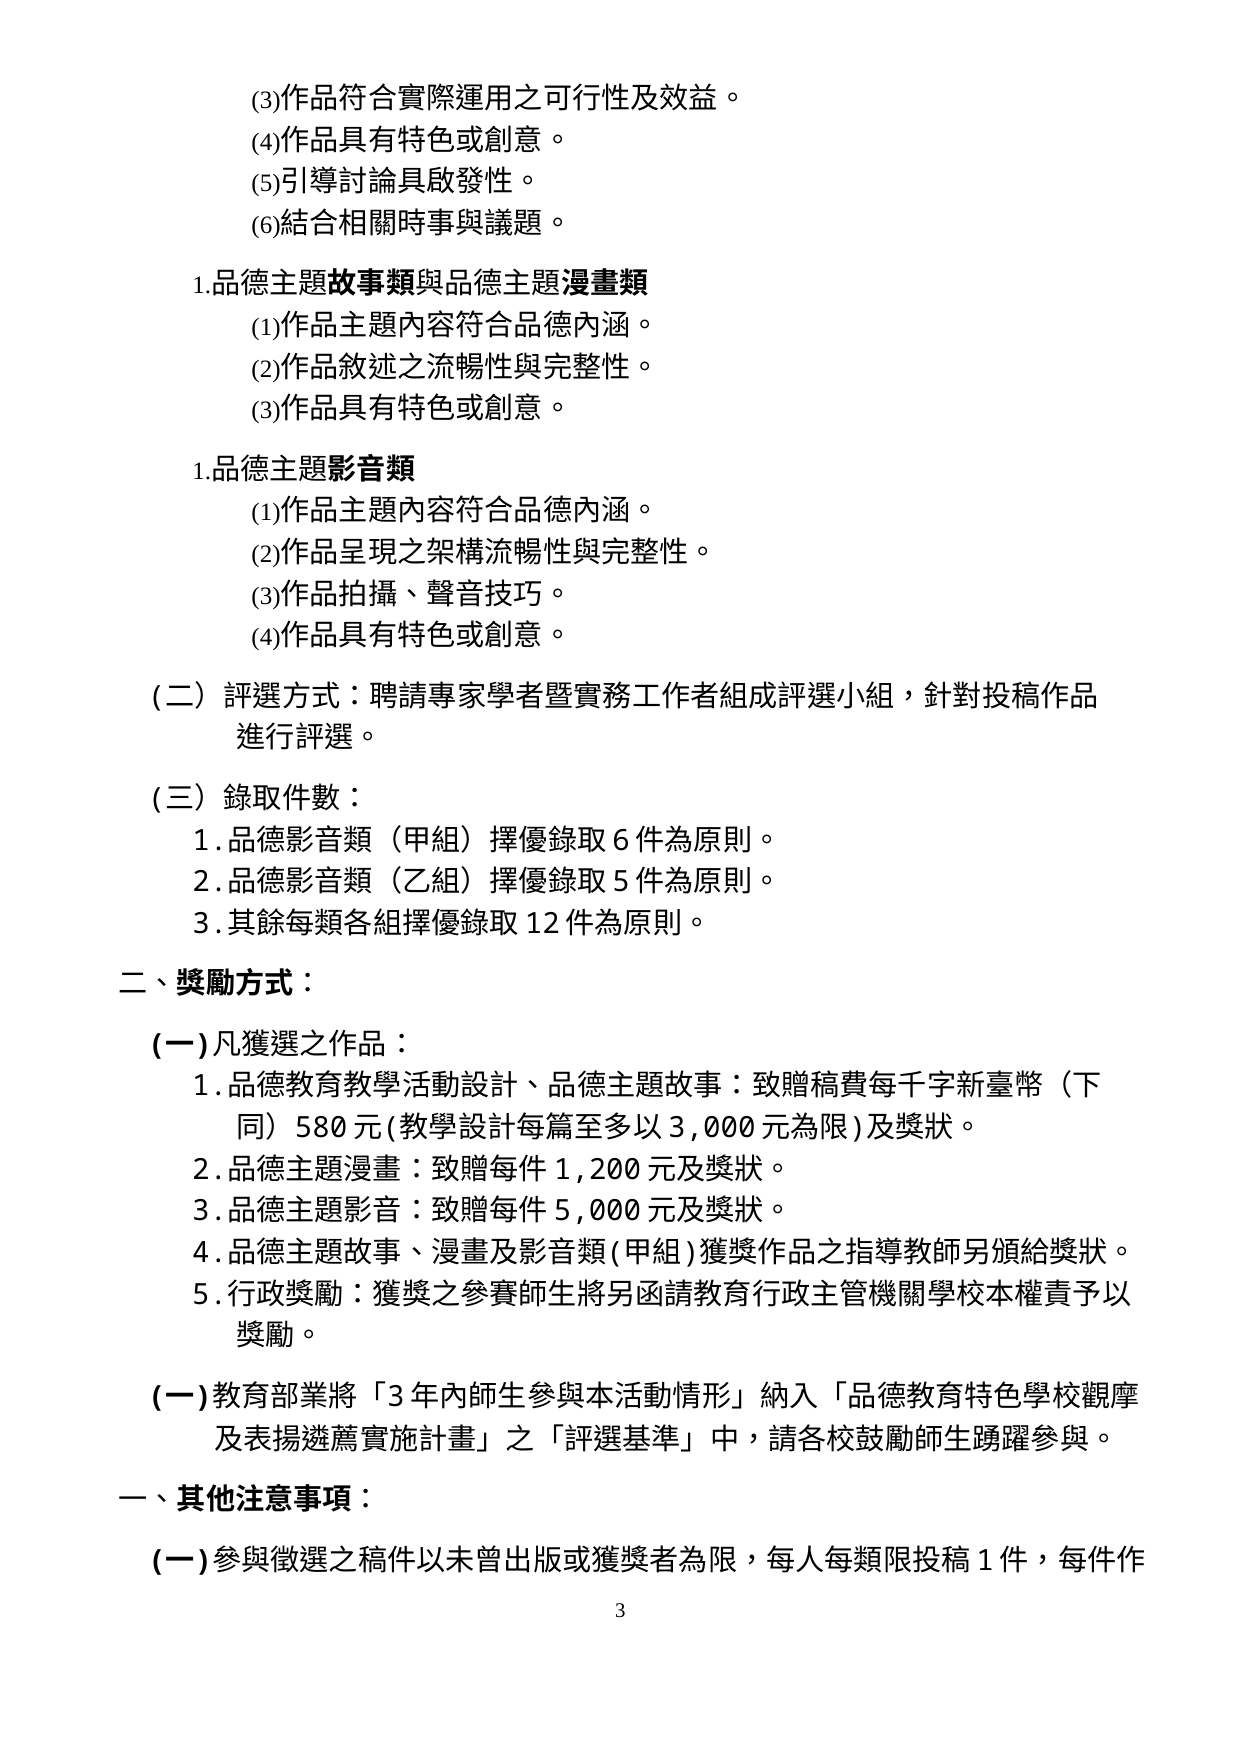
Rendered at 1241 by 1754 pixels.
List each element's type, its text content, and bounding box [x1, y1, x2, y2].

list 凡獲選之作品： [148, 1021, 1152, 1062]
list 其餘每類各組擇優錄取12件為原則。 [192, 900, 1152, 942]
list 參與徵選之稿件以未曾出版或獲獎者為限，每人每類限投稿1件，每件作 [148, 1537, 1152, 1578]
list 作品呈現之架構流暢性與完整性。 [251, 529, 1152, 571]
list 獎勵方式： [118, 960, 1152, 1002]
list 錄取件數： [148, 775, 1152, 817]
list 作品具有特色或創意。 [251, 612, 1152, 654]
list 品德主題影音：致贈每件5,000元及獎狀。 [192, 1187, 1152, 1229]
list 品德影音類（乙組）擇優錄取5件為原則。 [192, 858, 1152, 900]
list 品德主題故事、漫畫及影音類(甲組)獲獎作品之指導教師另頒給獎狀。 [192, 1229, 1152, 1271]
list 結合相關時事與議題。 [251, 200, 1152, 242]
list 品德主題故事類與品德主題漫畫類 [192, 260, 1152, 302]
list 品德主題影音類 [192, 446, 1152, 487]
list 作品具有特色或創意。 [251, 117, 1152, 158]
list 其他注意事項： [118, 1476, 1152, 1518]
list 評選方式：聘請專家學者暨實務工作者組成評選小組，針對投稿作品 進行評選。 [148, 673, 1152, 756]
list 引導討論具啟發性。 [251, 158, 1152, 200]
list 品德教育教學活動設計、品德主題故事：致贈稿費每千字新臺幣（下同）580元(教學設計每篇至多以3,000元為限)及獎狀。 [192, 1062, 1152, 1146]
list 作品主題內容符合品德內涵。 [251, 487, 1152, 529]
list 作品敘述之流暢性與完整性。 [251, 344, 1152, 385]
list 品德影音類（甲組）擇優錄取6件為原則。 [192, 817, 1152, 858]
list 作品主題內容符合品德內涵。 [251, 302, 1152, 344]
list 作品具有特色或創意。 [251, 385, 1152, 427]
list 教育部業將「3年內師生參與本活動情形」納入「品德教育特色學校觀摩及表揚遴薦實施計畫」之「評選基準」中，請各校鼓勵師生踴躍參與。 [148, 1373, 1152, 1458]
list 作品符合實際運用之可行性及效益。 [251, 75, 1152, 117]
list 品德主題漫畫：致贈每件1,200元及獎狀。 [192, 1146, 1152, 1187]
list 行政獎勵：獲獎之參賽師生將另函請教育行政主管機關學校本權責予以獎勵。 [192, 1271, 1152, 1354]
list 作品拍攝、聲音技巧。 [251, 571, 1152, 612]
